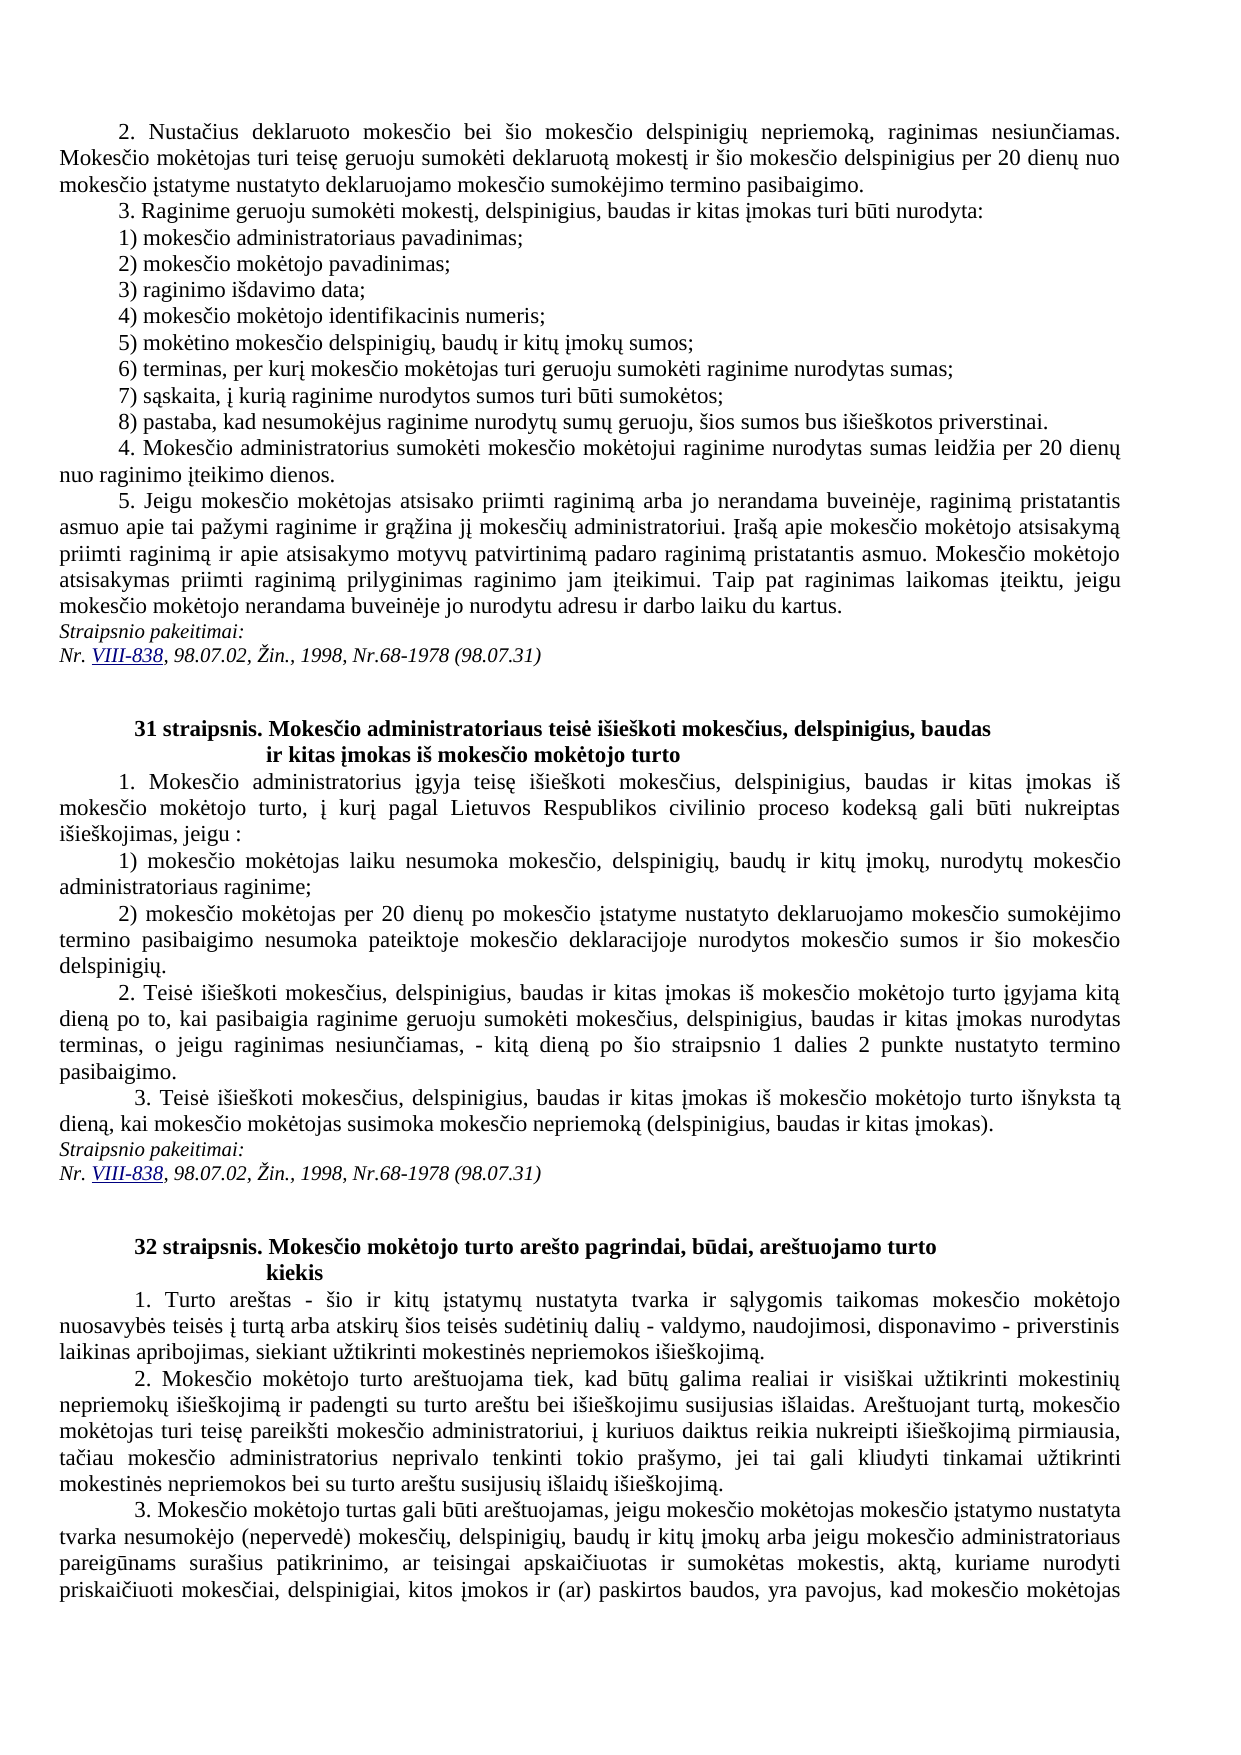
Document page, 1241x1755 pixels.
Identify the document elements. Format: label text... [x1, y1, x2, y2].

text 32 straipsnis. Mokesčio mokėtojo turto arešto pagrindai, būdai, areštuojamo turto [134, 1233, 1122, 1259]
text ir kitas įmokas iš mokesčio mokėtojo turto [266, 741, 1122, 768]
text 2) mokesčio mokėtojas per 20 dienų po mokesčio įstatyme nustatyto deklaruojamo mokesčio sumokėjimo termino pasibaigimo nesumoka pateiktoje mokesčio deklaracijoje nurodytos mokesčio sumos ir šio mokesčio delspinigių. [59, 899, 1122, 979]
text Nr. VIII-838, 98.07.02, Žin., 1998, Nr.68-1978 (98.07.31) [59, 1161, 1122, 1185]
text 4. Mokesčio administratorius sumokėti mokesčio mokėtojui raginime nurodytas sumas leidžia per 20 dienų nuo raginimo įteikimo dienos. [59, 434, 1122, 487]
text 2. Nustačius deklaruoto mokesčio bei šio mokesčio delspinigių nepriemoką, raginimas nesiunčiamas. Mokesčio mokėtojas turi teisę geruoju sumokėti deklaruotą mokestį ir šio mokesčio delspinigius per 20 dienų nuo mokesčio įstatyme nustatyto deklaruojamo mokesčio sumokėjimo termino pasibaigimo. [59, 118, 1122, 197]
text 7) sąskaita, į kurią raginime nurodytos sumos turi būti sumokėtos; [59, 382, 1122, 408]
text 3) raginimo išdavimo data; [59, 276, 1122, 303]
text Straipsnio pakeitimai: [59, 1137, 1122, 1161]
text 4) mokesčio mokėtojo identifikacinis numeris; [59, 303, 1122, 329]
text 8) pastaba, kad nesumokėjus raginime nurodytų sumų geruoju, šios sumos bus išieškotos priverstinai. [59, 408, 1122, 434]
text 2) mokesčio mokėtojo pavadinimas; [59, 250, 1122, 276]
text Nr. VIII-838, 98.07.02, Žin., 1998, Nr.68-1978 (98.07.31) [59, 643, 1122, 667]
text 5) mokėtino mokesčio delspinigių, baudų ir kitų įmokų sumos; [59, 329, 1122, 355]
text 31 straipsnis. Mokesčio administratoriaus teisė išieškoti mokesčius, delspinigius, baudas [134, 715, 1122, 741]
text 3. Mokesčio mokėtojo turtas gali būti areštuojamas, jeigu mokesčio mokėtojas mokesčio įstatymo nustatyta tvarka nesumokėjo (nepervedė) mokesčių, delspinigių, baudų ir kitų įmokų arba jeigu mokesčio administratoriaus pareigūnams surašius patikrinimo, ar teisingai apskaičiuotas ir sumokėtas mokestis, aktą, kuriame nurodyti priskaičiuoti mokesčiai, delspinigiai, kitos įmokos ir (ar) paskirtos baudos, yra pavojus, kad mokesčio mokėtojas [59, 1497, 1122, 1602]
text 1. Turto areštas - šio ir kitų įstatymų nustatyta tvarka ir sąlygomis taikomas mokesčio mokėtojo nuosavybės teisės į turtą arba atskirų šios teisės sudėtinių dalių - valdymo, naudojimosi, disponavimo - priverstinis laikinas apribojimas, siekiant užtikrinti mokestinės nepriemokos išieškojimą. [59, 1286, 1122, 1365]
text 1) mokesčio administratoriaus pavadinimas; [59, 223, 1122, 250]
text Straipsnio pakeitimai: [59, 619, 1122, 643]
text 2. Teisė išieškoti mokesčius, delspinigius, baudas ir kitas įmokas iš mokesčio mokėtojo turto įgyjama kitą dieną po to, kai pasibaigia raginime geruoju sumokėti mokesčius, delspinigius, baudas ir kitas įmokas nurodytas terminas, o jeigu raginimas nesiunčiamas, - kitą dieną po šio straipsnio 1 dalies 2 punkte nustatyto termino pasibaigimo. [59, 979, 1122, 1084]
text 6) terminas, per kurį mokesčio mokėtojas turi geruoju sumokėti raginime nurodytas sumas; [59, 355, 1122, 382]
text 3. Raginime geruoju sumokėti mokestį, delspinigius, baudas ir kitas įmokas turi būti nurodyta: [59, 197, 1122, 223]
text 5. Jeigu mokesčio mokėtojas atsisako priimti raginimą arba jo nerandama buveinėje, raginimą pristatantis asmuo apie tai pažymi raginime ir grąžina jį mokesčių administratoriui. Įrašą apie mokesčio mokėtojo atsisakymą priimti raginimą ir apie atsisakymo motyvų patvirtinimą padaro raginimą pristatantis asmuo. Mokesčio mokėtojo atsisakymas priimti raginimą prilyginimas raginimo jam įteikimui. Taip pat raginimas laikomas įteiktu, jeigu mokesčio mokėtojo nerandama buveinėje jo nurodytu adresu ir darbo laiku du kartus. [59, 487, 1122, 619]
text 1) mokesčio mokėtojas laiku nesumoka mokesčio, delspinigių, baudų ir kitų įmokų, nurodytų mokesčio administratoriaus raginime; [59, 847, 1122, 899]
text 2. Mokesčio mokėtojo turto areštuojama tiek, kad būtų galima realiai ir visiškai užtikrinti mokestinių nepriemokų išieškojimą ir padengti su turto areštu bei išieškojimu susijusias išlaidas. Areštuojant turtą, mokesčio mokėtojas turi teisę pareikšti mokesčio administratoriui, į kuriuos daiktus reikia nukreipti išieškojimą pirmiausia, tačiau mokesčio administratorius neprivalo tenkinti tokio prašymo, jei tai gali kliudyti tinkamai užtikrinti mokestinės nepriemokos bei su turto areštu susijusių išlaidų išieškojimą. [59, 1365, 1122, 1497]
text 1. Mokesčio administratorius įgyja teisę išieškoti mokesčius, delspinigius, baudas ir kitas įmokas iš mokesčio mokėtojo turto, į kurį pagal Lietuvos Respublikos civilinio proceso kodeksą gali būti nukreiptas išieškojimas, jeigu : [59, 768, 1122, 847]
text kiekis [266, 1259, 1122, 1286]
text 3. Teisė išieškoti mokesčius, delspinigius, baudas ir kitas įmokas iš mokesčio mokėtojo turto išnyksta tą dieną, kai mokesčio mokėtojas susimoka mokesčio nepriemoką (delspinigius, baudas ir kitas įmokas). [59, 1084, 1122, 1137]
